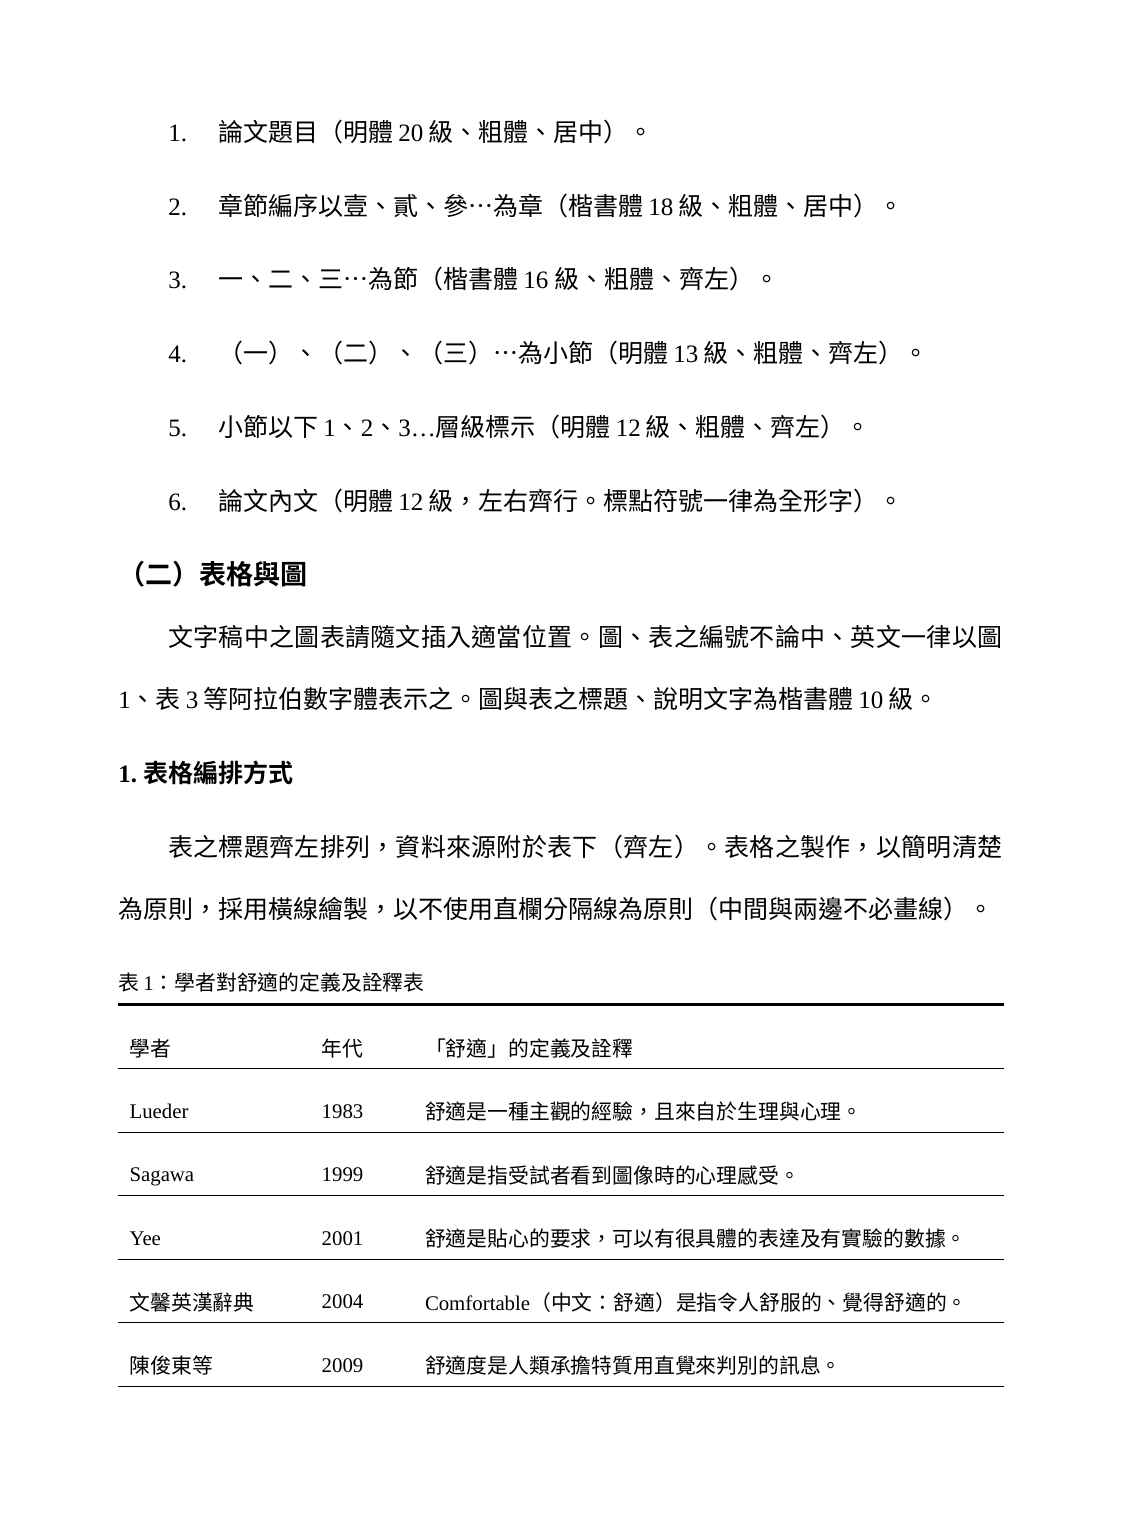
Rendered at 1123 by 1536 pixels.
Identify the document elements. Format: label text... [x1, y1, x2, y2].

table_cell 舒適是貼心的要求，可以有很具體的表達及有實驗的數據。 [414, 1196, 1004, 1259]
table_cell 1983 [310, 1069, 413, 1132]
table_cell 文馨英漢辭典 [118, 1260, 310, 1322]
table_header 學者 [118, 1006, 310, 1068]
table_cell 1999 [310, 1133, 413, 1195]
table_header 「舒適」的定義及詮釋 [414, 1006, 1004, 1068]
table_cell 舒適度是人類承擔特質用直覺來判別的訊息。 [414, 1323, 1004, 1386]
table_cell Lueder [118, 1069, 310, 1132]
table_header 年代 [310, 1006, 413, 1068]
list 論文題目（明體20級、粗體、居中）。 [168, 89, 1005, 151]
table_cell 舒適是一種主觀的經驗，且來自於生理與心理。 [414, 1069, 1004, 1132]
text 1. 表格編排方式 [118, 730, 1005, 792]
table_cell 2001 [310, 1196, 413, 1259]
text 表之標題齊左排列，資料來源附於表下（齊左）。表格之製作，以簡明清楚為原則，採用橫線繪製，以不使用直欄分隔線為原則（中間與兩邊不必畫線）。 [118, 804, 1005, 929]
list 一、二、三…為節（楷書體16 級、粗體、齊左）。 [168, 236, 1005, 299]
list 章節編序以壹、貳、參…為章（楷書體18級、粗體、居中）。 [168, 162, 1005, 225]
table_cell 舒適是指受試者看到圖像時的心理感受。 [414, 1133, 1004, 1195]
table_cell Sagawa [118, 1133, 310, 1195]
table_cell 陳俊東等 [118, 1323, 310, 1386]
table_cell 2009 [310, 1323, 413, 1386]
list 論文內文（明體12級，左右齊行。標點符號一律為全形字）。 [168, 457, 1005, 520]
table_cell 2004 [310, 1260, 413, 1322]
list （一）、（二）、（三）…為小節（明體13級、粗體、齊左）。 [168, 310, 1005, 372]
text 文字稿中之圖表請隨文插入適當位置。圖、表之編號不論中、英文一律以圖1、表3等阿拉伯數字體表示之。圖與表之標題、說明文字為楷書體10級。 [118, 594, 1005, 719]
text 表1：學者對舒適的定義及詮釋表 [118, 940, 1005, 1002]
table_cell Comfortable（中文：舒適）是指令人舒服的、覺得舒適的。 [414, 1260, 1004, 1322]
table_cell Yee [118, 1196, 310, 1259]
list 小節以下1、2、3…層級標示（明體12級、粗體、齊左）。 [168, 384, 1005, 446]
text （二）表格與圖 [118, 531, 1005, 594]
